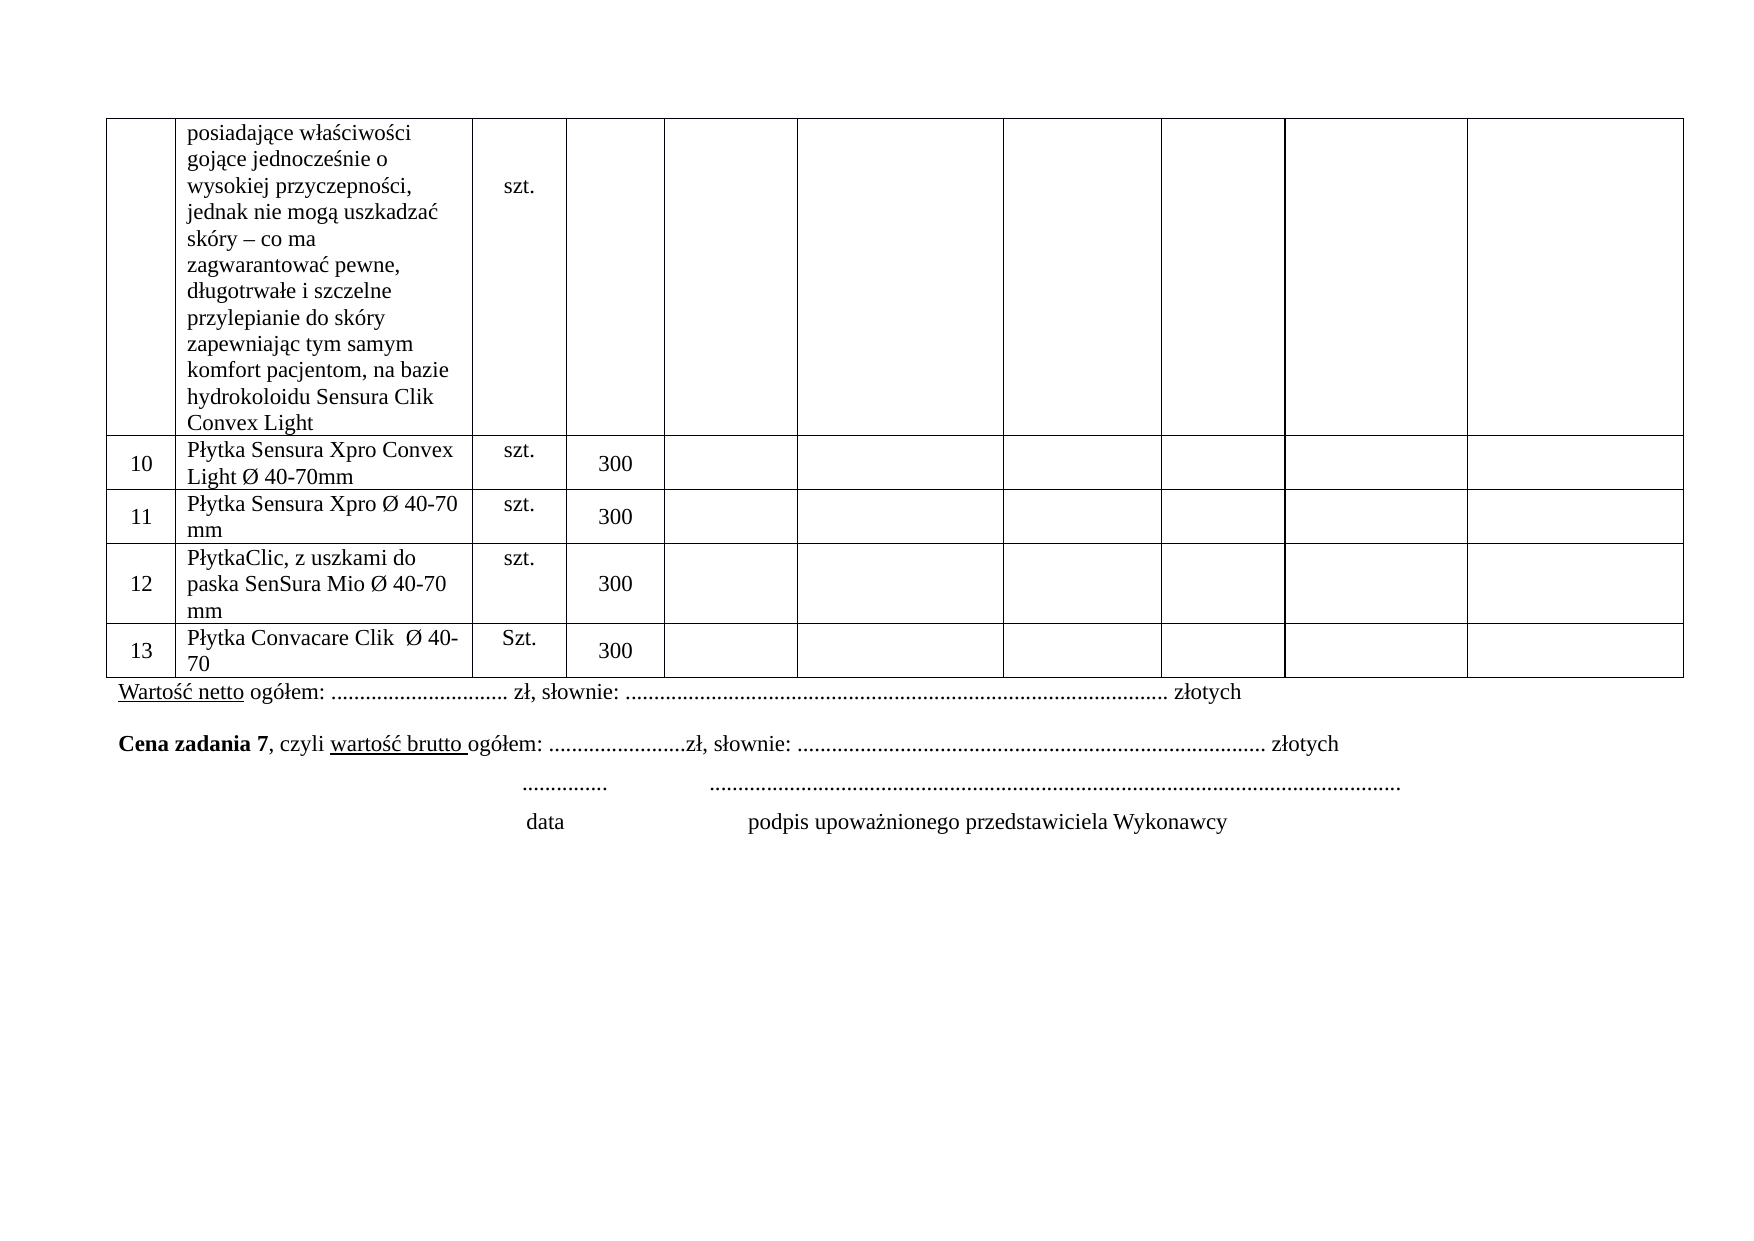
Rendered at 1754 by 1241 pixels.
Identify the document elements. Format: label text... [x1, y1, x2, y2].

table_cell [1004, 119, 1161, 435]
text Wartość netto ogółem: ............................... zł, słownie: ............................................................................................... złotych [118, 678, 1636, 704]
table_cell posiadające właściwości gojące jednocześnie o wysokiej przyczepności, jednak nie mogą uszkadzać skóry – co ma zagwarantować pewne, długotrwałe i szczelne przylepianie do skóry zapewniając tym samym komfort pacjentom, na bazie hydrokoloidu Sensura Clik Convex Light [176, 119, 472, 435]
text Cena zadania 7, czyli wartość brutto ogółem: ........................zł, słownie: .................................................................................. złotych [118, 731, 1636, 757]
table_cell 11 [107, 490, 175, 543]
table_cell 300 [567, 436, 664, 489]
table_cell [798, 624, 1003, 677]
text data podpis upoważnionego przedstawiciela Wykonawcy [118, 808, 1636, 834]
table_cell [665, 119, 797, 435]
table_cell 13 [107, 624, 175, 677]
table_cell [798, 436, 1003, 489]
table_cell [1468, 436, 1683, 489]
table_cell [1162, 544, 1284, 623]
table_cell [665, 436, 797, 489]
table_cell 300 [567, 544, 664, 623]
table_cell [798, 544, 1003, 623]
table_cell [798, 490, 1003, 543]
table_cell [1468, 490, 1683, 543]
table_cell [1468, 119, 1683, 435]
table_cell [665, 490, 797, 543]
table_cell [1004, 544, 1161, 623]
table_cell [1468, 624, 1683, 677]
table_cell [1162, 119, 1284, 435]
table_cell [107, 119, 175, 435]
table_cell szt. [473, 544, 566, 623]
table_cell [1286, 436, 1467, 489]
table_cell Szt. [473, 624, 566, 677]
table_cell [567, 119, 664, 435]
table_cell [798, 119, 1003, 435]
table_cell Płytka Convacare Clik Ø 40-70 [176, 624, 472, 677]
table_cell szt. [473, 490, 566, 543]
table_cell 300 [567, 490, 664, 543]
text ............... ......................................................................................................................... [487, 769, 1636, 796]
table_cell [1286, 490, 1467, 543]
table_cell 300 [567, 624, 664, 677]
table_cell 10 [107, 436, 175, 489]
table_cell szt. [473, 436, 566, 489]
table_cell Płytka Sensura Xpro Ø 40-70 mm [176, 490, 472, 543]
table_cell [1162, 624, 1284, 677]
table_cell [665, 624, 797, 677]
table_cell [1004, 436, 1161, 489]
table_cell [1162, 436, 1284, 489]
table_cell [1286, 624, 1467, 677]
table_cell PłytkaClic, z uszkami do paska SenSura Mio Ø 40-70 mm [176, 544, 472, 623]
table_cell [1004, 624, 1161, 677]
table_cell szt. [473, 119, 566, 435]
table_cell [665, 544, 797, 623]
table_cell Płytka Sensura Xpro Convex Light Ø 40-70mm [176, 436, 472, 489]
table_cell [1286, 544, 1467, 623]
table_cell 12 [107, 544, 175, 623]
table_cell [1468, 544, 1683, 623]
table_cell [1286, 119, 1467, 435]
table_cell [1162, 490, 1284, 543]
table_cell [1004, 490, 1161, 543]
